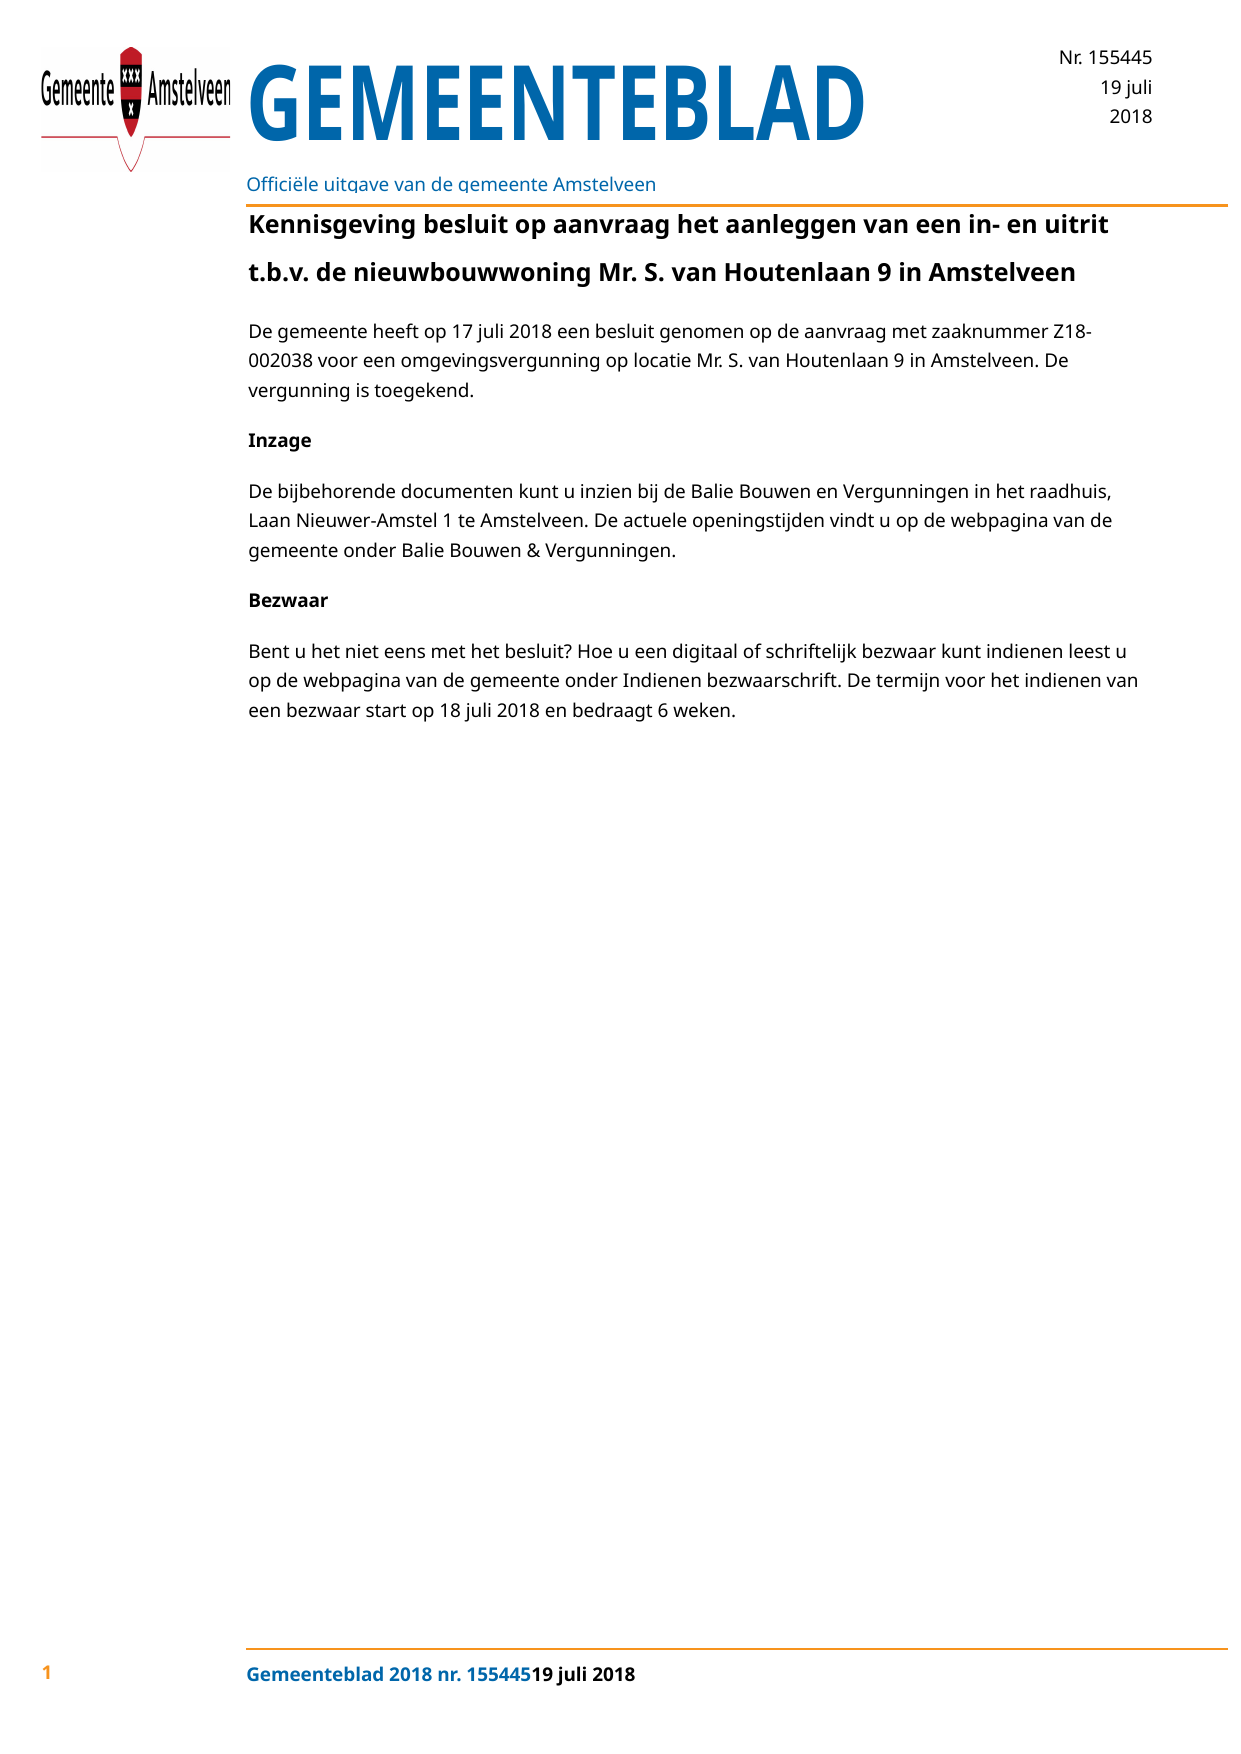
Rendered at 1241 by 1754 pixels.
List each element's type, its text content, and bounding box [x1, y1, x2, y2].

text Bent u het niet eens met het besluit? Hoe u een digitaal of schriftelijk bezwaar kunt indienen leest u op de webpagina van de gemeente onder Indienen bezwaarschrift. De termijn voor het indienen van een bezwaar start op 18 juli 2018 en bedraagt 6 weken. [248, 638, 1152, 723]
text Bezwaar [248, 587, 1152, 613]
picture [41, 47, 231, 172]
text Inzage [248, 427, 1152, 453]
text De gemeente heeft op 17 juli 2018 een besluit genomen op de aanvraag met zaaknummer Z18-002038 voor een omgevingsvergunning op locatie Mr. S. van Houtenlaan 9 in Amstelveen. De vergunning is toegekend. [248, 318, 1152, 403]
text Kennisgeving besluit op aanvraag het aanleggen van een in- en uitrit t.b.v. de nieuwbouwwoning Mr. S. van Houtenlaan 9 in Amstelveen [248, 207, 1152, 288]
text De bijbehorende documenten kunt u inzien bij de Balie Bouwen en Vergunningen in het raadhuis, Laan Nieuwer-Amstel 1 te Amstelveen. De actuele openingstijden vindt u op de webpagina van de gemeente onder Balie Bouwen & Vergunningen. [248, 478, 1152, 563]
